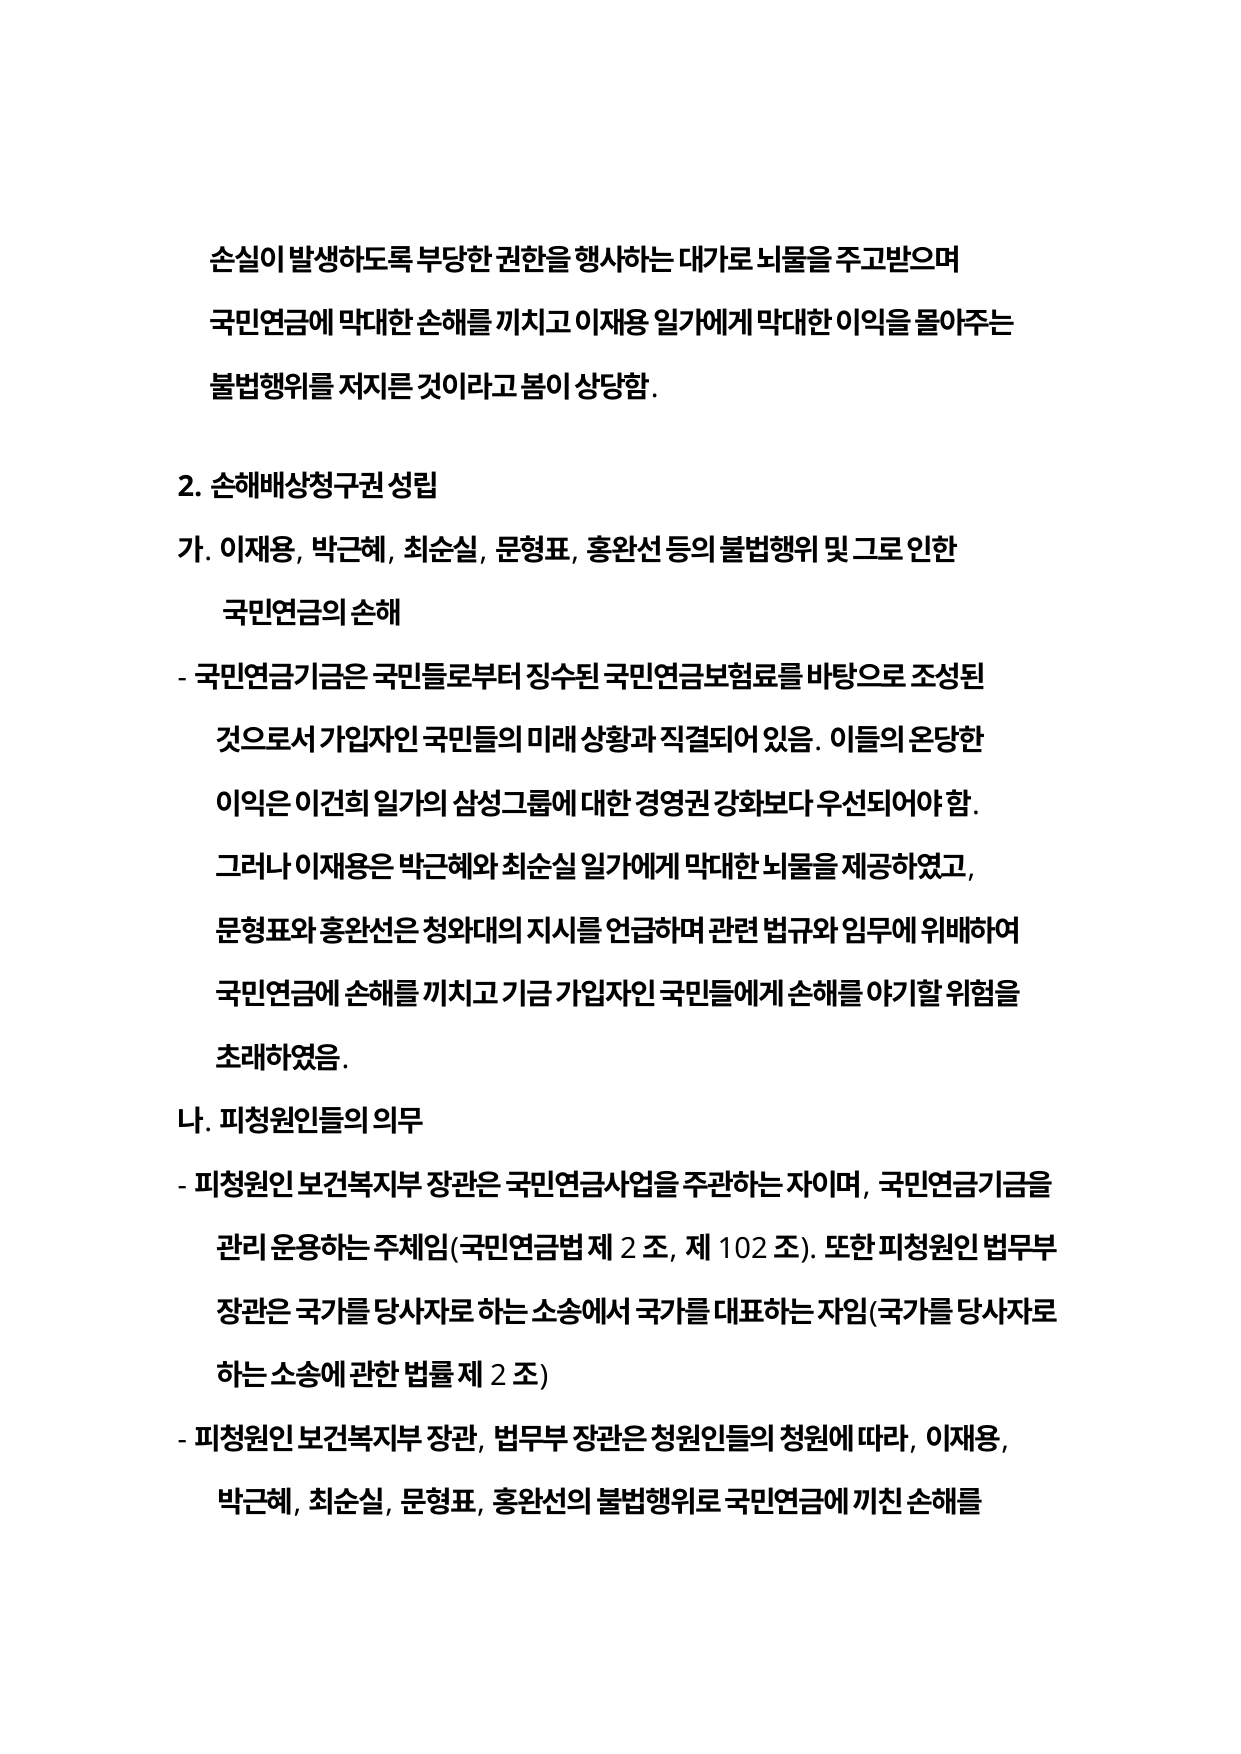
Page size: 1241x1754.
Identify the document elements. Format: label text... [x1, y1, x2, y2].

text 2. 손해배상청구권 성립 [177, 463, 1063, 505]
text 가. 이재용, 박근혜, 최순실, 문형표, 홍완선 등의 불법행위 및 그로 인한 국민연금의 손해 [177, 526, 1063, 632]
text 손실이 발생하도록 부당한 권한을 행사하는 대가로 뇌물을 주고받으며 국민연금에 막대한 손해를 끼치고 이재용 일가에게 막대한 이익을 몰아주는 불법행위를 저지른 것이라고 봄이 상당함. [177, 236, 1063, 406]
text - 피청원인 보건복지부 장관은 국민연금사업을 주관하는 자이며, 국민연금기금을 관리 운용하는 주체임(국민연금법 제2조, 제102조). 또한 피청원인 법무부 장관은 국가를 당사자로 하는 소송에서 국가를 대표하는 자임(국가를 당사자로 하는 소송에 관한 법률 제2조) [177, 1161, 1063, 1394]
text - 국민연금기금은 국민들로부터 징수된 국민연금보험료를 바탕으로 조성된 것으로서 가입자인 국민들의 미래 상황과 직결되어 있음. 이들의 온당한 이익은 이건희 일가의 삼성그룹에 대한 경영권 강화보다 우선되어야 함. 그러나 이재용은 박근혜와 최순실 일가에게 막대한 뇌물을 제공하였고, 문형표와 홍완선은 청와대의 지시를 언급하며 관련 법규와 임무에 위배하여 국민연금에 손해를 끼치고 기금 가입자인 국민들에게 손해를 야기할 위험을 초래하였음. [177, 653, 1063, 1077]
text - 피청원인 보건복지부 장관, 법무부 장관은 청원인들의 청원에 따라, 이재용, 박근혜, 최순실, 문형표, 홍완선의 불법행위로 국민연금에 끼친 손해를 [177, 1416, 1063, 1521]
text 나. 피청원인들의 의무 [177, 1098, 1063, 1140]
